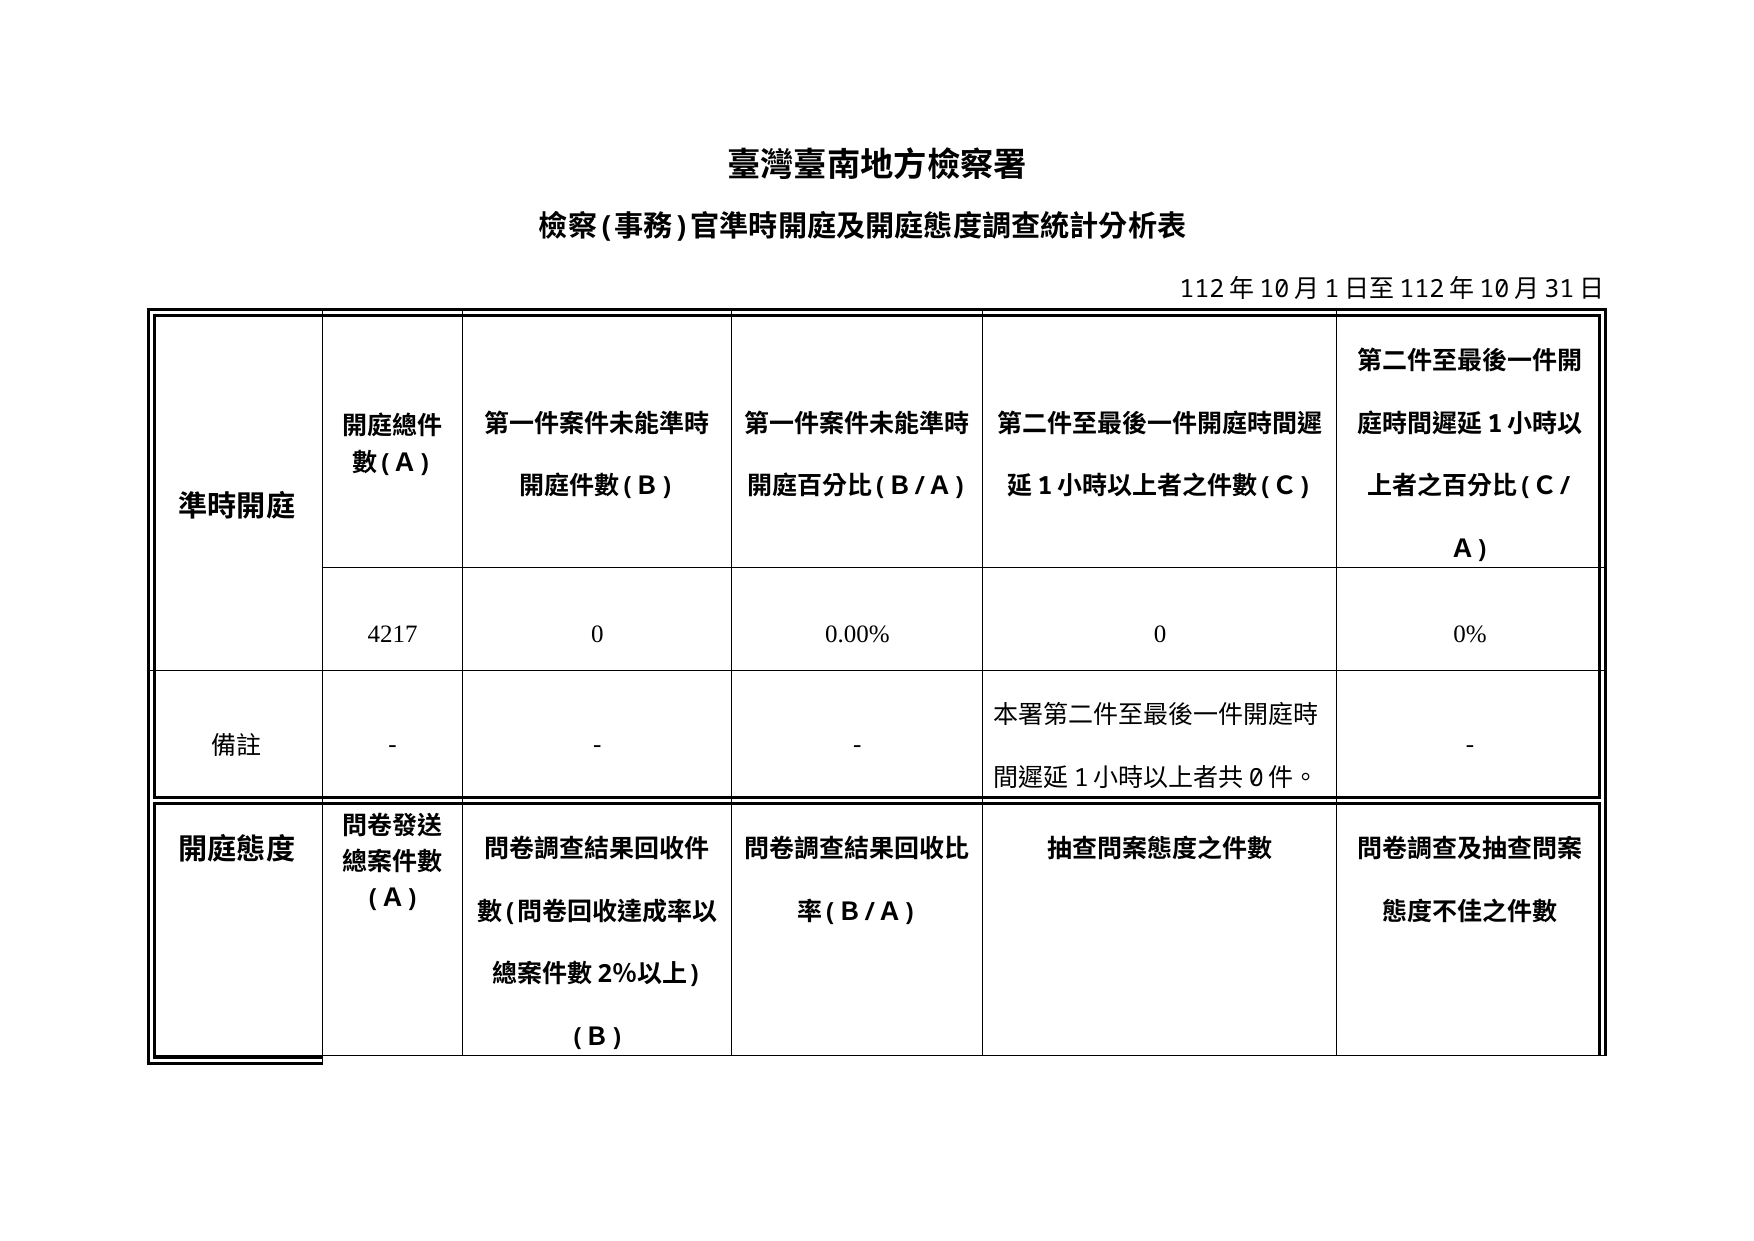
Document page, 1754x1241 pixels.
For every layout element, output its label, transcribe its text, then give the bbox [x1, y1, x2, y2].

table_header 第二件至最後一件開庭時間遲延1小時以上者之件數(Ｃ) [983, 317, 1336, 567]
table_cell 4217 [323, 568, 462, 670]
table_header 準時開庭 [151, 311, 322, 670]
table_cell - [323, 671, 462, 796]
table_header 第二件至最後一件開庭時間遲延1小時以上者之百分比(Ｃ/Ａ) [1337, 311, 1603, 567]
table_cell 問卷發送總案件數(Ａ) [323, 805, 462, 1055]
table_cell 問卷調查結果回收比率(Ｂ/Ａ) [732, 805, 982, 1055]
table_header 開庭總件數(Ａ) [323, 317, 462, 567]
table_cell 0 [463, 568, 731, 670]
table_header 第一件案件未能準時開庭百分比(Ｂ/Ａ) [732, 317, 982, 567]
text 檢察(事務)官準時開庭及開庭態度調查統計分析表 [150, 183, 1604, 245]
table_cell 問卷調查結果回收件數(問卷回收達成率以總案件數2％以上)(Ｂ) [463, 805, 731, 1055]
text 112年10月1日至112年10月31日 [150, 245, 1604, 308]
table_cell 0 [983, 568, 1336, 670]
table_cell 本署第二件至最後一件開庭時間遲延1小時以上者共0件。 [983, 671, 1336, 796]
table_cell 0% [1337, 568, 1598, 670]
text 臺灣臺南地方檢察署 [150, 120, 1604, 183]
table_cell - [732, 671, 982, 796]
table_cell 開庭態度 [151, 796, 322, 1055]
table_cell - [1337, 671, 1598, 796]
table_cell 抽查問案態度之件數 [983, 805, 1336, 1055]
table_cell - [463, 671, 731, 796]
table_cell 0.00% [732, 568, 982, 670]
table_cell 備註 [156, 671, 322, 796]
table_header 第一件案件未能準時開庭件數(Ｂ) [463, 317, 731, 567]
table_cell 問卷調查及抽查問案態度不佳之件數 [1337, 796, 1603, 1055]
